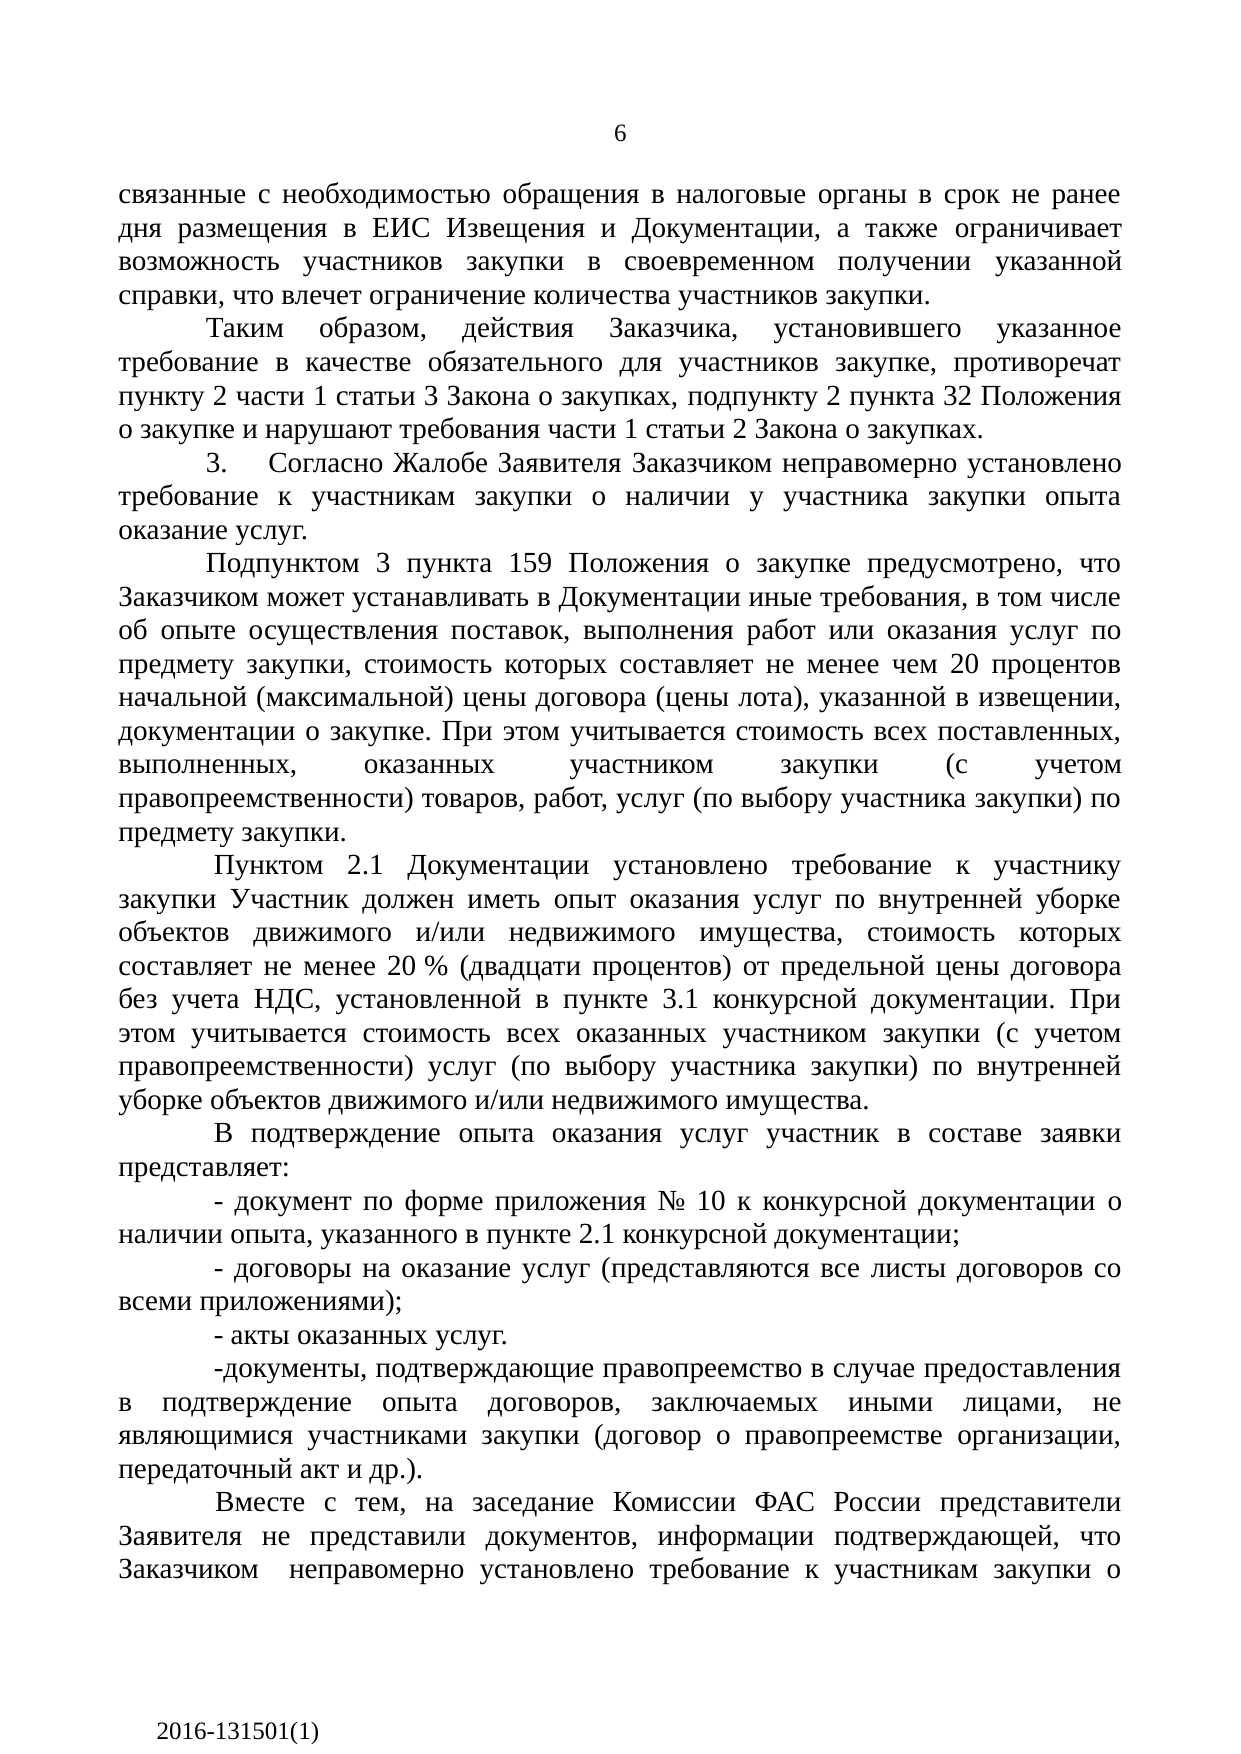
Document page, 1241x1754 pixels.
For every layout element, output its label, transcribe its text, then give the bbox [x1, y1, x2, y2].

text - акты оказанных услуг. [118, 1317, 1122, 1350]
text связанные с необходимостью обращения в налоговые органы в срок не ранее дня размещения в ЕИС Извещения и Документации, а также ограничивает возможность участников закупки в своевременном получении указанной справки, что влечет ограничение количества участников закупки. [118, 176, 1122, 311]
text Пунктом 2.1 Документации установлено требование к участнику закупки Участник должен иметь опыт оказания услуг по внутренней уборке объектов движимого и/или недвижимого имущества, стоимость которых составляет не менее 20 % (двадцати процентов) от предельной цены договора без учета НДС, установленной в пункте 3.1 конкурсной документации. При этом учитывается стоимость всех оказанных участником закупки (с учетом правопреемственности) услуг (по выбору участника закупки) по внутренней уборке объектов движимого и/или недвижимого имущества. [118, 847, 1122, 1116]
text -документы, подтверждающие правопреемство в случае предоставления в подтверждение опыта договоров, заключаемых иными лицами, не являющимися участниками закупки (договор о правопреемстве организации, передаточный акт и др.). [118, 1350, 1122, 1484]
text Таким образом, действия Заказчика, установившего указанное требование в качестве обязательного для участников закупке, противоречат пункту 2 части 1 статьи 3 Закона о закупках, подпункту 2 пункта 32 Положения о закупке и нарушают требования части 1 статьи 2 Закона о закупках. [118, 311, 1122, 445]
text - документ по форме приложения № 10 к конкурсной документации о наличии опыта, указанного в пункте 2.1 конкурсной документации; [118, 1183, 1122, 1250]
text Вместе с тем, на заседание Комиссии ФАС России представители Заявителя не представили документов, информации подтверждающей, что Заказчиком неправомерно установлено требование к участникам закупки о [118, 1484, 1122, 1585]
text Подпунктом 3 пункта 159 Положения о закупке предусмотрено, что Заказчиком может устанавливать в Документации иные требования, в том числе об опыте осуществления поставок, выполнения работ или оказания услуг по предмету закупки, стоимость которых составляет не менее чем 20 процентов начальной (максимальной) цены договора (цены лота), указанной в извещении, документации о закупке. При этом учитывается стоимость всех поставленных, выполненных, оказанных участником закупки (с учетом правопреемственности) товаров, работ, услуг (по выбору участника закупки) по предмету закупки. [118, 545, 1122, 847]
text - договоры на оказание услуг (представляются все листы договоров со всеми приложениями); [118, 1250, 1122, 1317]
text В подтверждение опыта оказания услуг участник в составе заявки представляет: [118, 1116, 1122, 1183]
list Согласно Жалобе Заявителя Заказчиком неправомерно установлено требование к участникам закупки о наличии у участника закупки опыта оказание услуг. [118, 445, 1122, 545]
